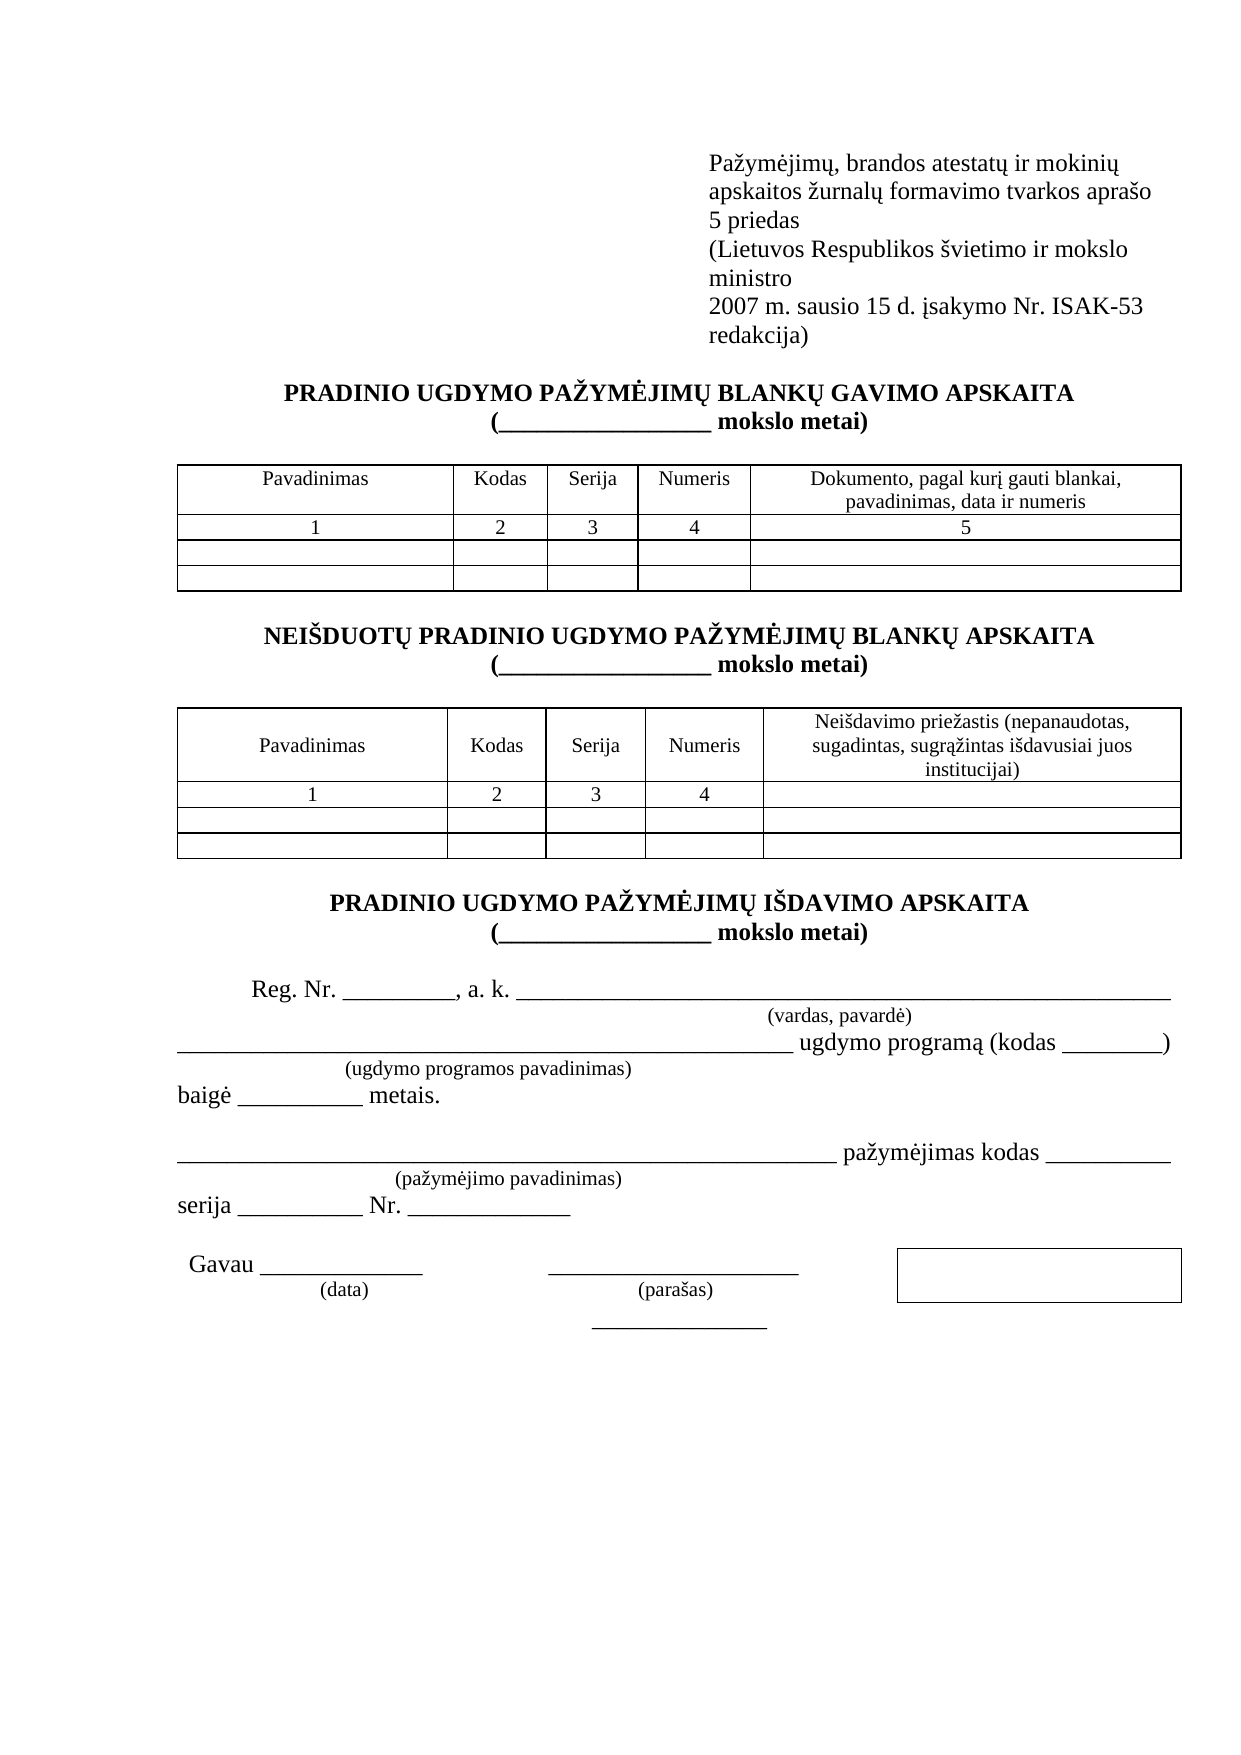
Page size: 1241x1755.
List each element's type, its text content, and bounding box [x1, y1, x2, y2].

table_cell [764, 834, 768, 858]
table_header Serija [547, 709, 645, 781]
table_cell 4 [759, 782, 763, 806]
text PRADINIO UGDYMO PAŽYMĖJIMŲ BLANKŲ GAVIMO APSKAITA [177, 378, 1181, 406]
table_cell [543, 541, 547, 565]
table_cell 1 [443, 782, 447, 806]
table_cell 4 [746, 515, 750, 539]
table_header Numeris [646, 709, 763, 781]
table_cell 2 [543, 515, 547, 539]
table_header [898, 1249, 1181, 1302]
table_cell [449, 541, 453, 565]
text Reg. Nr. _________, a. k. [177, 974, 1181, 1003]
text redakcija) [177, 320, 1181, 349]
table_cell [543, 566, 547, 590]
text apskaitos žurnalų formavimo tvarkos aprašo [177, 176, 1181, 205]
text (Lietuvos Respublikos švietimo ir mokslo [177, 234, 1181, 263]
table_cell [764, 782, 768, 806]
table_header Gavau _____________ (data) [177, 1248, 537, 1302]
table_header ____________________ (parašas) [537, 1248, 897, 1302]
text pažymėjimas kodas __________ [177, 1137, 1181, 1166]
text (_________________ mokslo metai) [177, 649, 1181, 678]
text (_________________ mokslo metai) [177, 917, 1181, 945]
table_cell [751, 541, 755, 565]
table_cell [641, 834, 645, 858]
table_cell [449, 566, 453, 590]
table_cell [641, 808, 645, 832]
table_header Serija [548, 466, 637, 513]
text serija __________ Nr. _____________ [177, 1190, 1181, 1219]
text (pažymėjimo pavadinimas) [177, 1166, 1181, 1190]
table_cell [751, 566, 755, 590]
table_header Pavadinimas [178, 466, 453, 513]
text ugdymo programą (kodas ________) [177, 1027, 1181, 1056]
table_cell 1 [449, 515, 453, 539]
table_cell 5 [751, 515, 755, 539]
text (vardas, pavardė) [177, 1003, 1181, 1027]
table_cell [759, 808, 763, 832]
text Pažymėjimų, brandos atestatų ir mokinių [177, 148, 1181, 176]
text 5 priedas [177, 205, 1181, 234]
text baigė __________ metais. [177, 1080, 1181, 1108]
text (_________________ mokslo metai) [177, 406, 1181, 435]
table_cell [443, 834, 447, 858]
text NEIŠDUOTŲ PRADINIO UGDYMO PAŽYMĖJIMŲ BLANKŲ APSKAITA [177, 621, 1181, 649]
table_header Pavadinimas [178, 709, 447, 781]
text ministro [177, 263, 1181, 291]
text PRADINIO UGDYMO PAŽYMĖJIMŲ IŠDAVIMO APSKAITA [177, 888, 1181, 917]
table_cell [764, 808, 768, 832]
table_cell [759, 834, 763, 858]
text 2007 m. sausio 15 d. įsakymo Nr. ISAK-53 [177, 291, 1181, 320]
text (ugdymo programos pavadinimas) [271, 1056, 1181, 1080]
table_header Kodas [454, 466, 547, 513]
table_cell 3 [641, 782, 645, 806]
text ______________ [177, 1303, 1181, 1332]
table_cell [746, 566, 750, 590]
table_header Numeris [639, 466, 750, 513]
table_header Kodas [448, 709, 545, 781]
table_cell [746, 541, 750, 565]
table_cell [443, 808, 447, 832]
